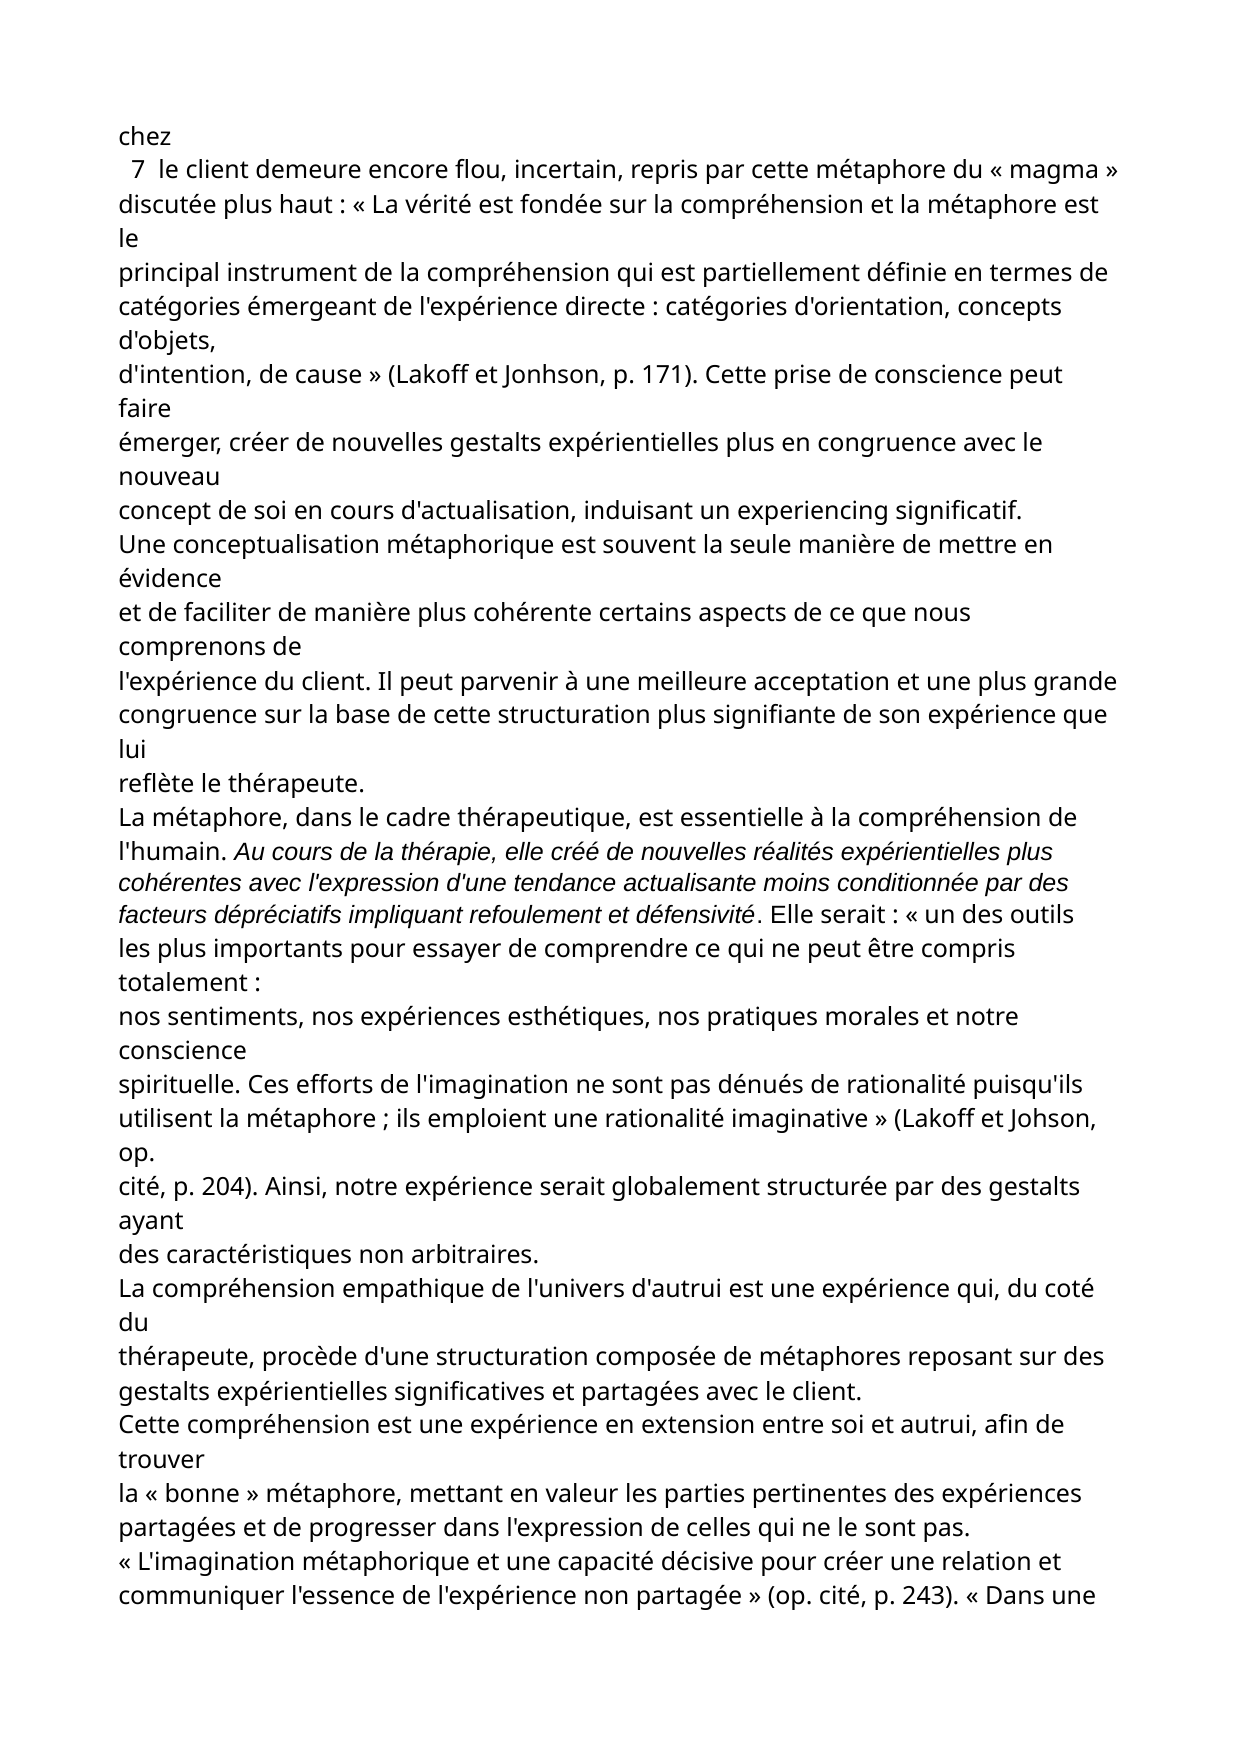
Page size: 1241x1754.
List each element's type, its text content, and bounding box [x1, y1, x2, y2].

text partagées et de progresser dans l'expression de celles qui ne le sont pas. [118, 1509, 1122, 1543]
text l'humain. Au cours de la thérapie, elle créé de nouvelles réalités expérientielles plus [118, 833, 1122, 867]
text et de faciliter de manière plus cohérente certains aspects de ce que nous comprenons de [118, 595, 1122, 663]
text facteurs dépréciatifs impliquant refoulement et défensivité. Elle serait : « un des outils [118, 896, 1122, 930]
text thérapeute, procède d'une structuration composée de métaphores reposant sur des [118, 1339, 1122, 1373]
text émerger, créer de nouvelles gestalts expérientielles plus en congruence avec le nouveau [118, 425, 1122, 493]
text congruence sur la base de cette structuration plus signifiante de son expérience que lui [118, 697, 1122, 765]
text l'expérience du client. Il peut parvenir à une meilleure acceptation et une plus grande [118, 663, 1122, 697]
text Cette compréhension est une expérience en extension entre soi et autrui, afin de trouver [118, 1407, 1122, 1475]
text nos sentiments, nos expériences esthétiques, nos pratiques morales et notre conscience [118, 998, 1122, 1067]
text spirituelle. Ces efforts de l'imagination ne sont pas dénués de rationalité puisqu'ils [118, 1067, 1122, 1101]
text utilisent la métaphore ; ils emploient une rationalité imaginative » (Lakoff et Johson, op. [118, 1101, 1122, 1169]
text des caractéristiques non arbitraires. [118, 1237, 1122, 1271]
text 7 le client demeure encore flou, incertain, repris par cette métaphore du « magma » [118, 152, 1122, 186]
text concept de soi en cours d'actualisation, induisant un experiencing significatif. [118, 493, 1122, 527]
text la « bonne » métaphore, mettant en valeur les parties pertinentes des expériences [118, 1475, 1122, 1509]
text Une conceptualisation métaphorique est souvent la seule manière de mettre en évidence [118, 527, 1122, 595]
text catégories émergeant de l'expérience directe : catégories d'orientation, concepts d'objets, [118, 288, 1122, 357]
text principal instrument de la compréhension qui est partiellement définie en termes de [118, 254, 1122, 288]
text La compréhension empathique de l'univers d'autrui est une expérience qui, du coté du [118, 1271, 1122, 1339]
text les plus importants pour essayer de comprendre ce qui ne peut être compris totalement : [118, 930, 1122, 998]
text gestalts expérientielles significatives et partagées avec le client. [118, 1373, 1122, 1407]
text discutée plus haut : « La vérité est fondée sur la compréhension et la métaphore est le [118, 186, 1122, 254]
text reflète le thérapeute. [118, 765, 1122, 799]
text La métaphore, dans le cadre thérapeutique, est essentielle à la compréhension de [118, 799, 1122, 833]
text d'intention, de cause » (Lakoff et Jonhson, p. 171). Cette prise de conscience peut faire [118, 357, 1122, 425]
text cité, p. 204). Ainsi, notre expérience serait globalement structurée par des gestalts ayant [118, 1169, 1122, 1237]
text communiquer l'essence de l'expérience non partagée » (op. cité, p. 243). « Dans une [118, 1577, 1122, 1612]
text chez [118, 118, 1122, 152]
text cohérentes avec l'expression d'une tendance actualisante moins conditionnée par des [118, 867, 1122, 896]
text « L'imagination métaphorique et une capacité décisive pour créer une relation et [118, 1543, 1122, 1577]
